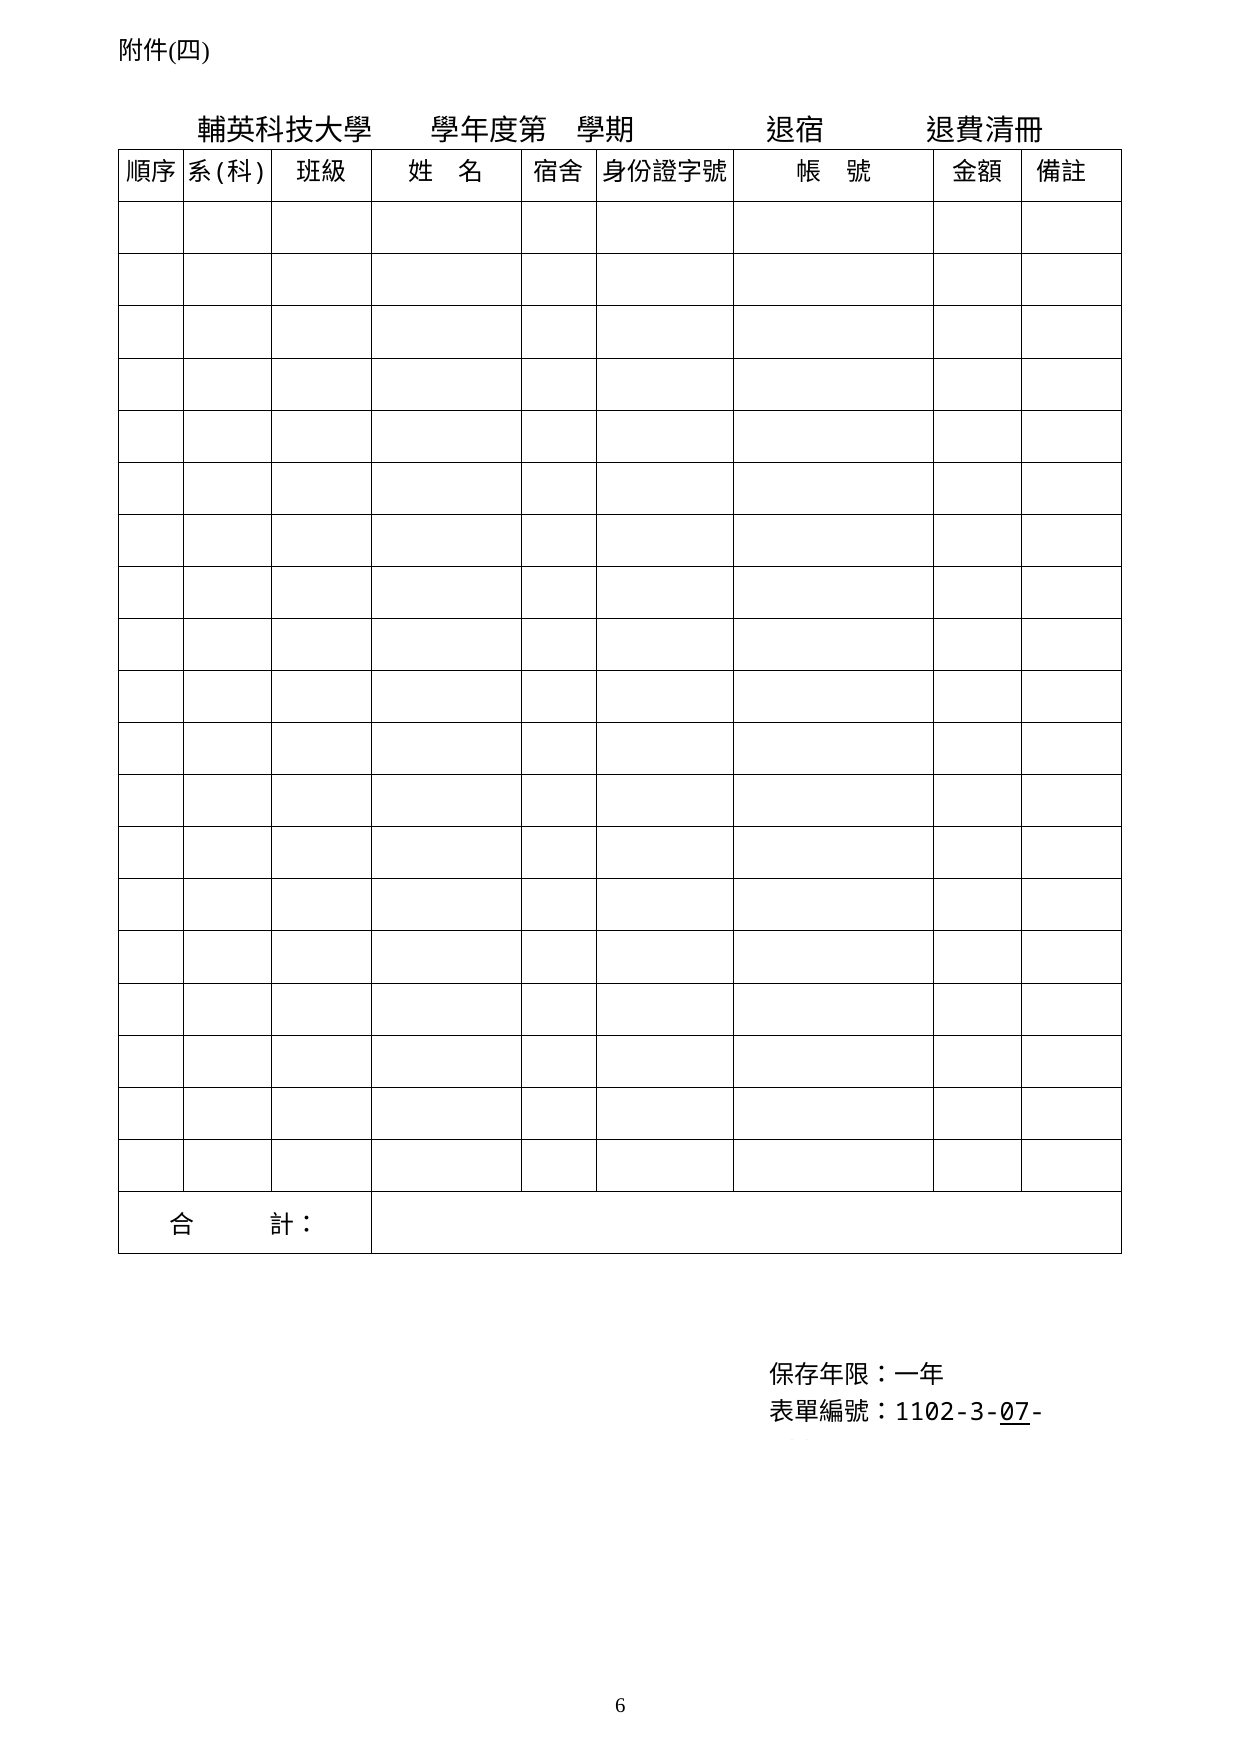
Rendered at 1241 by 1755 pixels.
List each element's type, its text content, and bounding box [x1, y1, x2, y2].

table_cell [184, 671, 271, 722]
table_cell [119, 1036, 183, 1087]
table_cell [522, 359, 596, 409]
table_cell [734, 827, 933, 878]
table_cell [734, 359, 933, 409]
table_cell [597, 619, 733, 670]
table_cell [272, 879, 371, 930]
table_cell [372, 515, 521, 566]
table_cell [119, 306, 183, 357]
table_cell [184, 775, 271, 826]
text 保存年限：一年 [769, 1353, 1089, 1391]
table_cell [934, 515, 1021, 566]
table_cell [119, 723, 183, 774]
table_cell [934, 254, 1021, 305]
table_cell [597, 567, 733, 618]
table_cell [184, 984, 271, 1034]
table_cell [272, 359, 371, 409]
table_cell [119, 619, 183, 670]
table_cell [272, 619, 371, 670]
table_cell [119, 827, 183, 878]
table_cell [597, 306, 733, 357]
table_cell [272, 1140, 371, 1191]
table_cell 合 計： [119, 1192, 371, 1253]
table_cell [372, 827, 521, 878]
table_cell [522, 202, 596, 253]
table_cell [522, 827, 596, 878]
table_header 順序 [119, 150, 183, 201]
table_cell [184, 359, 271, 409]
table_cell [734, 1088, 933, 1139]
table_cell [184, 567, 271, 618]
table_cell [597, 411, 733, 462]
table_cell [522, 1088, 596, 1139]
table_cell [934, 984, 1021, 1034]
table_cell [1022, 723, 1121, 774]
table_cell [734, 984, 933, 1034]
table_cell [184, 1088, 271, 1139]
table_cell [734, 411, 933, 462]
table_cell [372, 671, 521, 722]
table_cell [1022, 619, 1121, 670]
table_cell [734, 202, 933, 253]
table_cell [119, 254, 183, 305]
table_cell [934, 1140, 1021, 1191]
text 附件(四) [118, 29, 1122, 67]
table_cell [1022, 411, 1121, 462]
table_cell [734, 254, 933, 305]
table_cell [372, 1088, 521, 1139]
table_cell [934, 411, 1021, 462]
table_cell [734, 306, 933, 357]
table_cell [119, 879, 183, 930]
table_cell [272, 671, 371, 722]
table_cell [934, 1088, 1021, 1139]
table_cell [272, 411, 371, 462]
table_cell [1022, 827, 1121, 878]
table_cell [119, 931, 183, 982]
table_cell [272, 1088, 371, 1139]
table_header 系(科) [184, 150, 271, 201]
table_cell [597, 515, 733, 566]
table_cell [372, 1140, 521, 1191]
table_cell [184, 879, 271, 930]
table_header 宿舍 [522, 150, 596, 201]
table_cell [734, 931, 933, 982]
table_cell [597, 879, 733, 930]
table_cell [522, 254, 596, 305]
table_cell [372, 984, 521, 1034]
table_cell [184, 723, 271, 774]
table_cell [522, 306, 596, 357]
table_cell [734, 619, 933, 670]
table_cell [1022, 1088, 1121, 1139]
table_cell [372, 202, 521, 253]
table_cell [934, 827, 1021, 878]
table_cell [372, 619, 521, 670]
table_cell [734, 515, 933, 566]
table_cell [1022, 1140, 1121, 1191]
table_cell [1022, 202, 1121, 253]
table_cell [734, 567, 933, 618]
table_cell [272, 827, 371, 878]
table_cell [734, 1036, 933, 1087]
table_cell [184, 306, 271, 357]
table_cell [119, 671, 183, 722]
table_cell [597, 984, 733, 1034]
table_cell [522, 931, 596, 982]
table_cell [372, 359, 521, 409]
table_cell [1022, 463, 1121, 514]
table_cell [184, 619, 271, 670]
table_cell [272, 931, 371, 982]
table_cell [184, 463, 271, 514]
table_cell [119, 984, 183, 1034]
table_cell [184, 202, 271, 253]
table_header 姓 名 [372, 150, 521, 201]
table_header 帳 號 [734, 150, 933, 201]
table_cell [597, 827, 733, 878]
table_cell [372, 879, 521, 930]
table_cell [184, 411, 271, 462]
table_cell [184, 515, 271, 566]
table_cell [1022, 931, 1121, 982]
table_cell [1022, 671, 1121, 722]
table_cell [372, 931, 521, 982]
table_cell [119, 359, 183, 409]
table_cell [522, 619, 596, 670]
table_cell [597, 359, 733, 409]
table_cell [934, 306, 1021, 357]
table_cell [119, 411, 183, 462]
table_cell [522, 567, 596, 618]
table_cell [522, 671, 596, 722]
table_cell [522, 463, 596, 514]
table_cell [119, 567, 183, 618]
table_cell [272, 984, 371, 1034]
table_cell [597, 931, 733, 982]
table_cell [734, 879, 933, 930]
table_cell [1022, 984, 1121, 1034]
table_cell [372, 254, 521, 305]
table_cell [184, 931, 271, 982]
table_cell [1022, 1036, 1121, 1087]
table_cell [597, 463, 733, 514]
table_cell [522, 723, 596, 774]
table_cell [272, 723, 371, 774]
table_cell [734, 1140, 933, 1191]
table_cell [272, 775, 371, 826]
table_cell [934, 359, 1021, 409]
table_cell [597, 671, 733, 722]
table_cell [119, 463, 183, 514]
table_cell [522, 1036, 596, 1087]
table_cell [372, 306, 521, 357]
table_cell [372, 411, 521, 462]
table_cell [119, 202, 183, 253]
table_cell [372, 723, 521, 774]
table_cell [597, 254, 733, 305]
table_cell [272, 202, 371, 253]
table_cell [372, 1036, 521, 1087]
table_header 備註 [1022, 150, 1121, 201]
table_cell [934, 775, 1021, 826]
table_cell [934, 879, 1021, 930]
table_cell [184, 827, 271, 878]
table_cell [119, 1088, 183, 1139]
table_cell [934, 1036, 1021, 1087]
table_cell [734, 775, 933, 826]
table_cell [597, 1036, 733, 1087]
table_cell [1022, 515, 1121, 566]
table_cell [934, 671, 1021, 722]
table_cell [934, 931, 1021, 982]
text 表單編號：1102-3-07-1204 [769, 1391, 1089, 1440]
table_cell [934, 202, 1021, 253]
table_cell [272, 254, 371, 305]
table_cell [522, 879, 596, 930]
table_header 金額 [934, 150, 1021, 201]
table_cell [272, 515, 371, 566]
table_cell [272, 1036, 371, 1087]
table_cell [597, 723, 733, 774]
table_cell [372, 775, 521, 826]
table_cell [934, 619, 1021, 670]
table_cell [119, 775, 183, 826]
table_cell [272, 463, 371, 514]
table_cell [934, 723, 1021, 774]
table_cell [1022, 775, 1121, 826]
table_cell [272, 567, 371, 618]
table_cell [597, 202, 733, 253]
table_cell [522, 1140, 596, 1191]
table_header 身份證字號 [597, 150, 733, 201]
table_cell [119, 515, 183, 566]
table_cell [1022, 879, 1121, 930]
table_cell [934, 463, 1021, 514]
table_cell [934, 567, 1021, 618]
table_cell [1022, 359, 1121, 409]
table_cell [597, 1140, 733, 1191]
table_cell [372, 463, 521, 514]
table_cell [1022, 567, 1121, 618]
table_cell [597, 775, 733, 826]
table_header 班級 [272, 150, 371, 201]
table_cell [597, 1088, 733, 1139]
table_cell [184, 1036, 271, 1087]
table_cell [184, 254, 271, 305]
table_cell [522, 515, 596, 566]
table_cell [734, 723, 933, 774]
table_cell [119, 1140, 183, 1191]
table_cell [522, 775, 596, 826]
table_cell [522, 984, 596, 1034]
table_cell [522, 411, 596, 462]
table_cell [372, 1192, 1121, 1253]
table_cell [1022, 306, 1121, 357]
table_cell [734, 671, 933, 722]
table_cell [1022, 254, 1121, 305]
table_cell [272, 306, 371, 357]
table_cell [184, 1140, 271, 1191]
text 輔英科技大學 學年度第 學期 退宿 退費清冊 [118, 107, 1122, 149]
table_cell [372, 567, 521, 618]
table_cell [734, 463, 933, 514]
